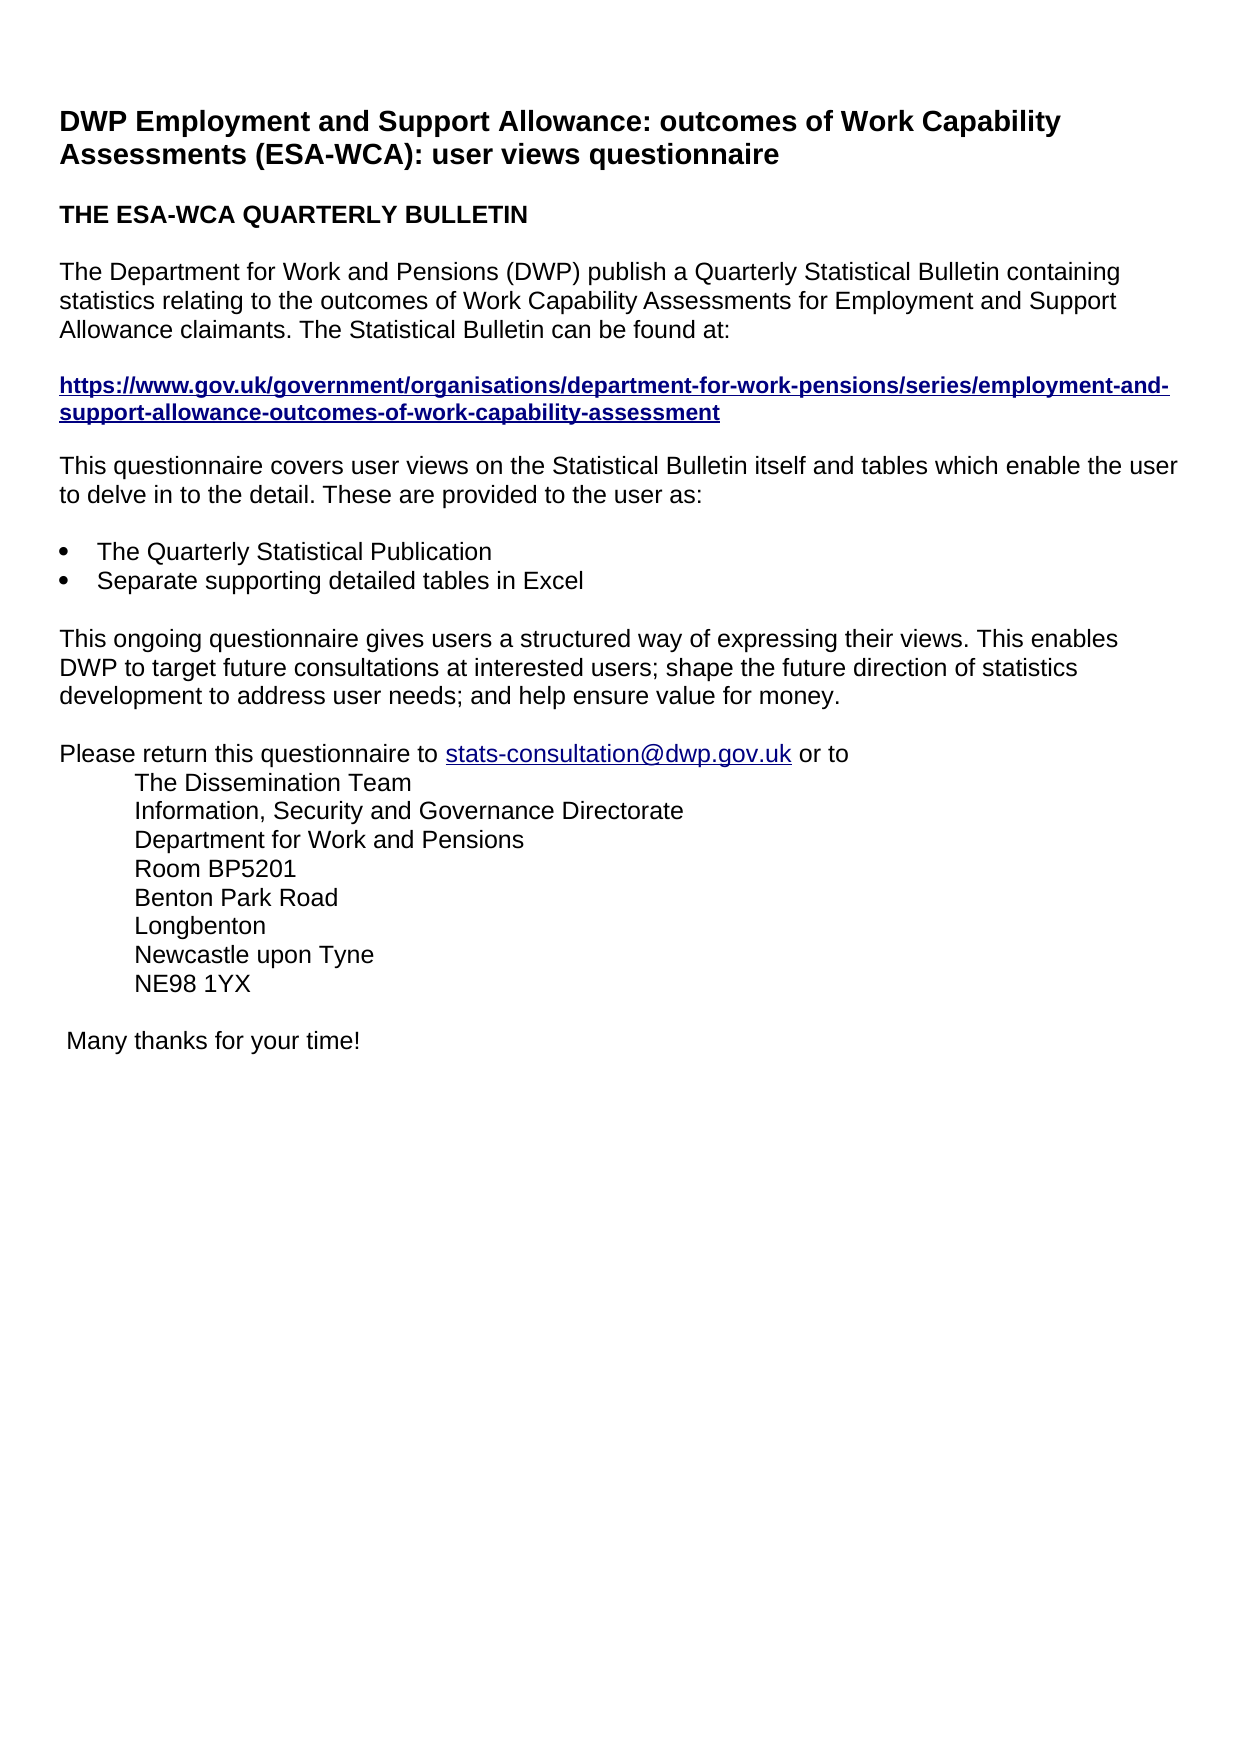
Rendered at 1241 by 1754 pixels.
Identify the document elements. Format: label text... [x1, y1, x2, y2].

text The Department for Work and Pensions (DWP) publish a Quarterly Statistical Bulletin containing statistics relating to the outcomes of Work Capability Assessments for Employment and Support Allowance claimants. The Statistical Bulletin can be found at: [59, 257, 1181, 343]
text This questionnaire covers user views on the Statistical Bulletin itself and tables which enable the user to delve in to the detail. These are provided to the user as: [59, 451, 1181, 509]
text DWP Employment and Support Allowance: outcomes of Work Capability Assessments (ESA-WCA): user views questionnaire [59, 104, 1181, 171]
text This ongoing questionnaire gives users a structured way of expressing their views. This enables DWP to target future consultations at interested users; shape the future direction of statistics development to address user needs; and help ensure value for money. [59, 624, 1181, 710]
text Please return this questionnaire to stats-consultation@dwp.gov.uk or to [59, 739, 1181, 768]
text NE98 1YX [134, 969, 1181, 998]
text Many thanks for your time! [59, 1026, 1181, 1055]
list The Quarterly Statistical Publication [59, 537, 1181, 566]
text The Dissemination Team [134, 768, 1181, 796]
text Longbenton [134, 911, 1181, 940]
text Department for Work and Pensions [134, 825, 1181, 854]
text Newcastle upon Tyne [134, 940, 1181, 969]
text THE ESA-WCA QUARTERLY BULLETIN [59, 199, 1181, 228]
list Separate supporting detailed tables in Excel [59, 566, 1181, 595]
text Information, Security and Governance Directorate [134, 796, 1181, 825]
text https://www.gov.uk/government/organisations/department-for-work-pensions/series/employment-and-support-allowance-outcomes-of-work-capability-assessment [59, 372, 1181, 425]
text Benton Park Road [134, 883, 1181, 911]
text Room BP5201 [134, 854, 1181, 883]
